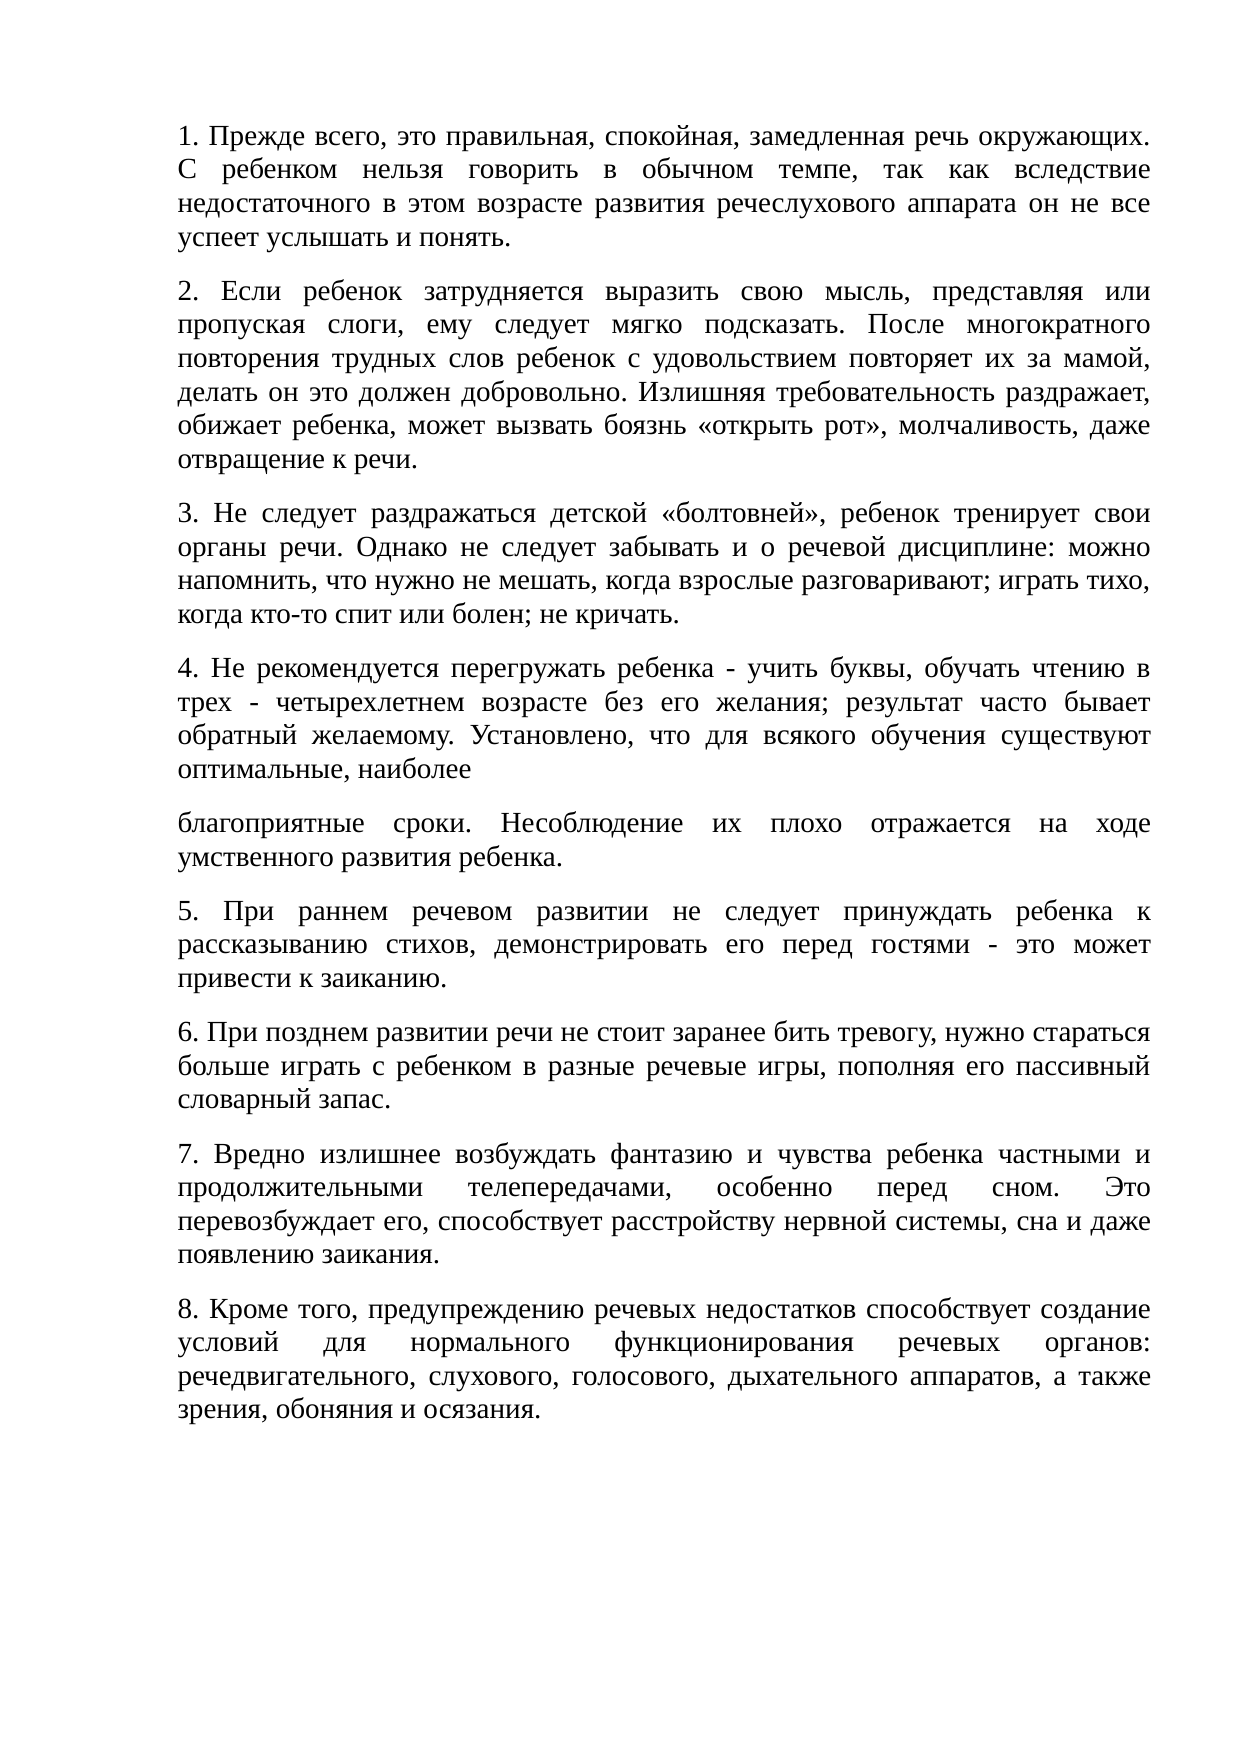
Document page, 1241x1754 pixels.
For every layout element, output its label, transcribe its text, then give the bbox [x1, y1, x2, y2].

text 6. При позднем развитии речи не стоит заранее бить тревогу, нужно стараться больше играть с ребенком в разные речевые игры, пополняя его пассивный словарный запас. [177, 1014, 1152, 1115]
text 5. При раннем речевом развитии не следует принуждать ребенка к рассказыванию стихов, демонстрировать его перед гостями - это может привести к заиканию. [177, 893, 1152, 994]
text 1. Прежде всего, это правильная, спокойная, замедленная речь окружающих. С ребенком нельзя говорить в обычном темпе, так как вследствие недостаточного в этом возрасте развития речеслухового аппарата он не все успеет услышать и понять. [177, 118, 1152, 252]
text 4. Не рекомендуется перегружать ребенка - учить буквы, обучать чтению в трех - четырехлетнем возрасте без его желания; результат часто бывает обратный желаемому. Установлено, что для всякого обучения существуют оптимальные, наиболее [177, 650, 1152, 784]
text 2. Если ребенок затрудняется выразить свою мысль, представляя или пропуская слоги, ему следует мягко подсказать. После многократного повторения трудных слов ребенок с удовольствием повторяет их за мамой, делать он это должен добровольно. Излишняя требовательность раздражает, обижает ребенка, может вызвать боязнь «открыть рот», молчаливость, даже отвращение к речи. [177, 273, 1152, 474]
text 8. Кроме того, предупреждению речевых недостатков способствует создание условий для нормального функционирования речевых органов: речедвигательного, слухового, голосового, дыхательного аппаратов, а также зрения, обоняния и осязания. [177, 1291, 1152, 1425]
text 3. Не следует раздражаться детской «болтовней», ребенок тренирует свои органы речи. Однако не следует забывать и о речевой дисциплине: можно напомнить, что нужно не мешать, когда взрослые разговаривают; играть тихо, когда кто-то спит или болен; не кричать. [177, 495, 1152, 629]
text благоприятные сроки. Несоблюдение их плохо отражается на ходе умственного развития ребенка. [177, 805, 1152, 872]
text 7. Вредно излишнее возбуждать фантазию и чувства ребенка частными и продолжительными телепередачами, особенно перед сном. Это перевозбуждает его, способствует расстройству нервной системы, сна и даже появлению заикания. [177, 1136, 1152, 1270]
